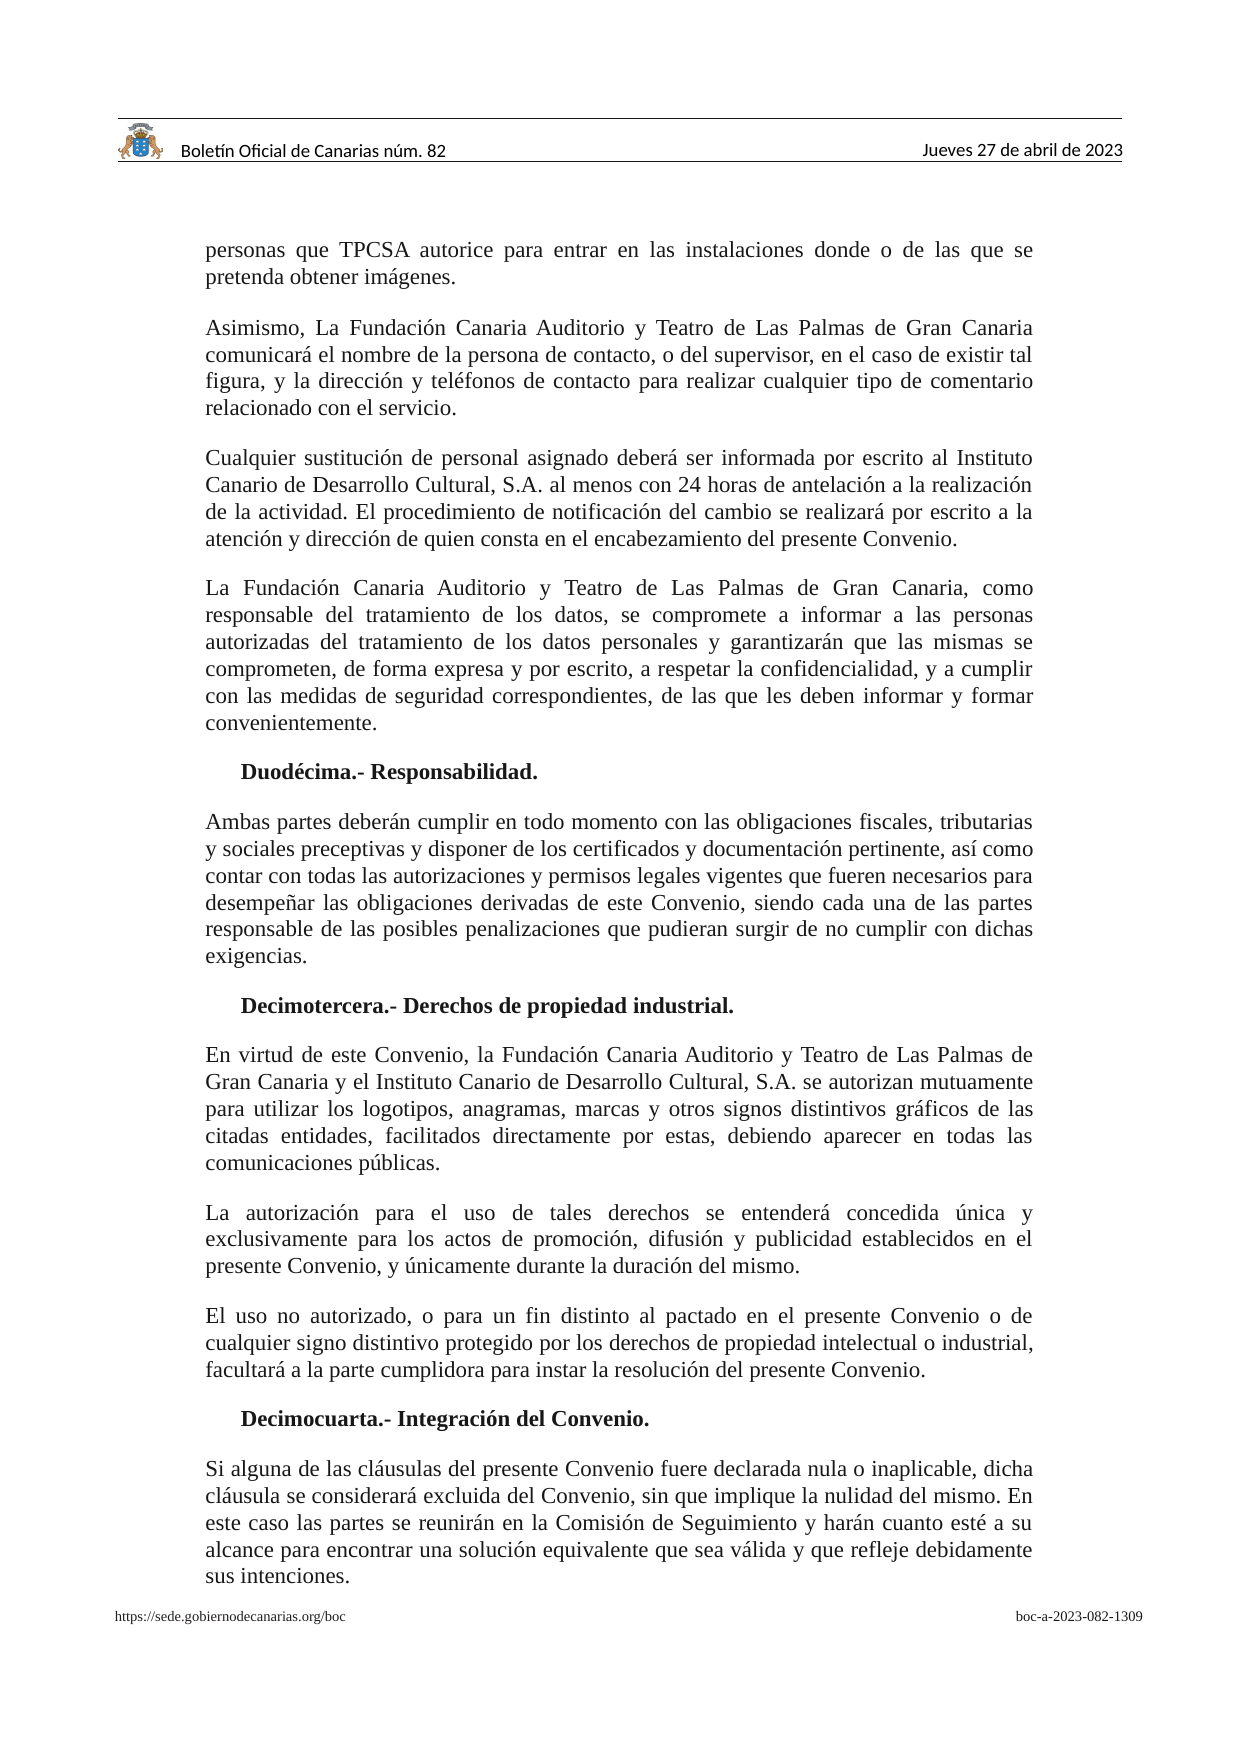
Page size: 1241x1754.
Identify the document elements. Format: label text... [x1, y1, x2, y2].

text Decimocuarta.- Integración del Convenio. [241, 1406, 1034, 1432]
text Asimismo, La Fundación Canaria Auditorio y Teatro de Las Palmas de Gran Canaria comunicará el nombre de la persona de contacto, o del supervisor, en el caso de existir tal figura, y la dirección y teléfonos de contacto para realizar cualquier tipo de comentario relacionado con el servicio. [205, 314, 1034, 421]
text La Fundación Canaria Auditorio y Teatro de Las Palmas de Gran Canaria, como responsable del tratamiento de los datos, se compromete a informar a las personas autorizadas del tratamiento de los datos personales y garantizarán que las mismas se comprometen, de forma expresa y por escrito, a respetar la confidencialidad, y a cumplir con las medidas de seguridad correspondientes, de las que les deben informar y formar convenientemente. [205, 574, 1034, 735]
text En virtud de este Convenio, la Fundación Canaria Auditorio y Teatro de Las Palmas de Gran Canaria y el Instituto Canario de Desarrollo Cultural, S.A. se autorizan mutuamente para utilizar los logotipos, anagramas, marcas y otros signos distintivos gráficos de las citadas entidades, facilitados directamente por estas, debiendo aparecer en todas las comunicaciones públicas. [205, 1041, 1034, 1175]
text Si alguna de las cláusulas del presente Convenio fuere declarada nula o inaplicable, dicha cláusula se considerará excluida del Convenio, sin que implique la nulidad del mismo. En este caso las partes se reunirán en la Comisión de Seguimiento y harán cuanto esté a su alcance para encontrar una solución equivalente que sea válida y que refleje debidamente sus intenciones. [205, 1455, 1034, 1589]
text Duodécima.- Responsabilidad. [241, 758, 1034, 785]
text Cualquier sustitución de personal asignado deberá ser informada por escrito al Instituto Canario de Desarrollo Cultural, S.A. al menos con 24 horas de antelación a la realización de la actividad. El procedimiento de notificación del cambio se realizará por escrito a la atención y dirección de quien consta en el encabezamiento del presente Convenio. [205, 444, 1034, 551]
text personas que TPCSA autorice para entrar en las instalaciones donde o de las que se pretenda obtener imágenes. [205, 236, 1034, 289]
text La autorización para el uso de tales derechos se entenderá concedida única y exclusivamente para los actos de promoción, difusión y publicidad establecidos en el presente Convenio, y únicamente durante la duración del mismo. [205, 1199, 1034, 1279]
text El uso no autorizado, o para un fin distinto al pactado en el presente Convenio o de cualquier signo distintivo protegido por los derechos de propiedad intelectual o industrial, facultará a la parte cumplidora para instar la resolución del presente Convenio. [205, 1302, 1034, 1382]
text Decimotercera.- Derechos de propiedad industrial. [241, 992, 1034, 1018]
text Ambas partes deberán cumplir en todo momento con las obligaciones fiscales, tributarias y sociales preceptivas y disponer de los certificados y documentación pertinente, así como contar con todas las autorizaciones y permisos legales vigentes que fueren necesarios para desempeñar las obligaciones derivadas de este Convenio, siendo cada una de las partes responsable de las posibles penalizaciones que pudieran surgir de no cumplir con dichas exigencias. [205, 808, 1034, 969]
